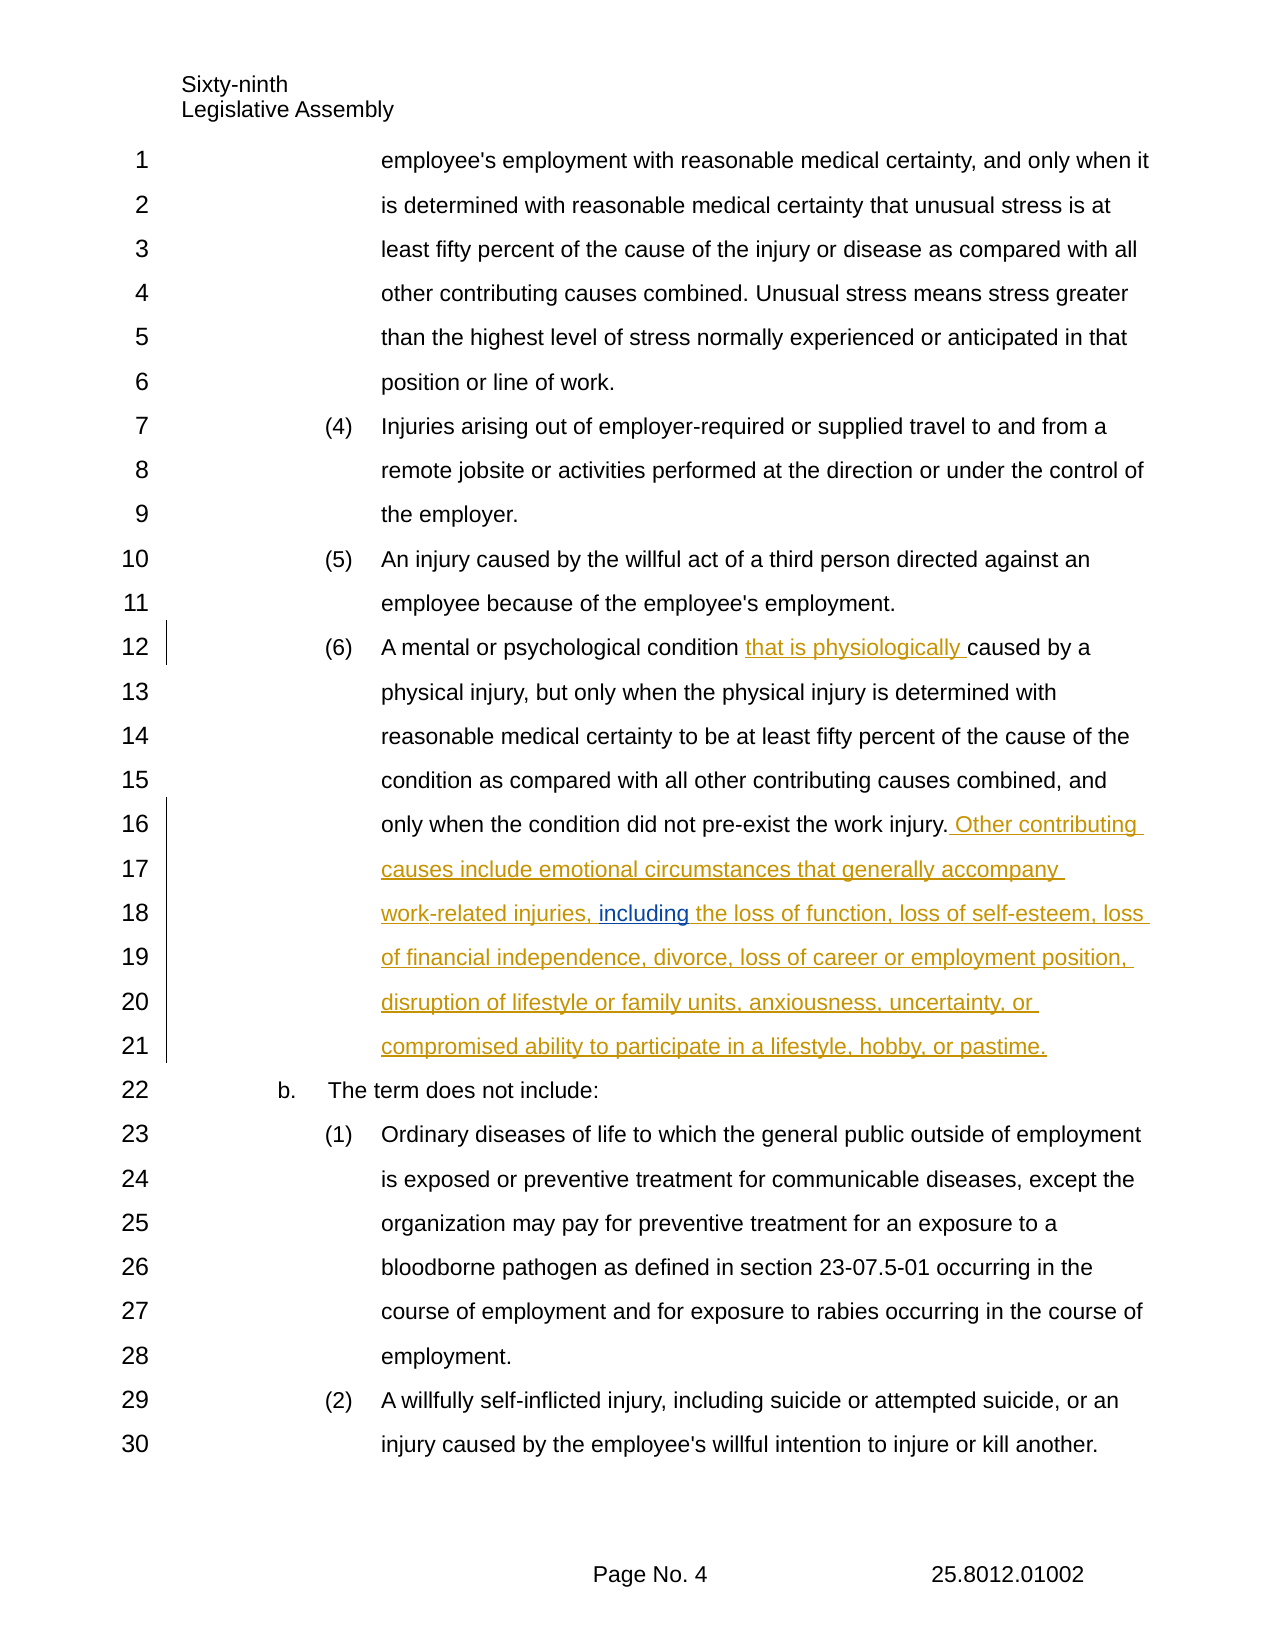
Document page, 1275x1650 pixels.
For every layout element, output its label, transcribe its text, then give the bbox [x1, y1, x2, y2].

text (4) Injuries arising out of employer‑required or supplied travel to and from a remote jobsite or activities performed at the direction or under the control of the employer. [181, 399, 1154, 532]
text (6) A mental or psychological condition that is physiologically caused by a physical injury, but only when the physical injury is determined with reasonable medical certainty to be at least fifty percent of the cause of the condition as compared with all other contributing causes combined, and only when the condition did not pre‑exist the work injury. Other contributing causes include emotional circumstances that generally accompany work‑related injuries, including the loss of function, loss of self‑esteem, loss of financial independence, divorce, loss of career or employment position, disruption of lifestyle or family units, anxiousness, uncertainty, or compromised ability to participate in a lifestyle, hobby, or pastime. [181, 620, 1154, 1063]
text (2) A willfully self‑inflicted injury, including suicide or attempted suicide, or an injury caused by the employee's willful intention to injure or kill another. [181, 1373, 1154, 1461]
text (1) Ordinary diseases of life to which the general public outside of employment is exposed or preventive treatment for communicable diseases, except the organization may pay for preventive treatment for an exposure to a bloodborne pathogen as defined in section 23‑07.5‑01 occurring in the course of employment and for exposure to rabies occurring in the course of employment. [181, 1107, 1154, 1373]
text b. The term does not include: [181, 1063, 1154, 1107]
text (5) An injury caused by the willful act of a third person directed against an employee because of the employee's employment. [181, 532, 1154, 620]
text employee's employment with reasonable medical certainty, and only when it is determined with reasonable medical certainty that unusual stress is at least fifty percent of the cause of the injury or disease as compared with all other contributing causes combined. Unusual stress means stress greater than the highest level of stress normally experienced or anticipated in that position or line of work. [181, 133, 1154, 399]
